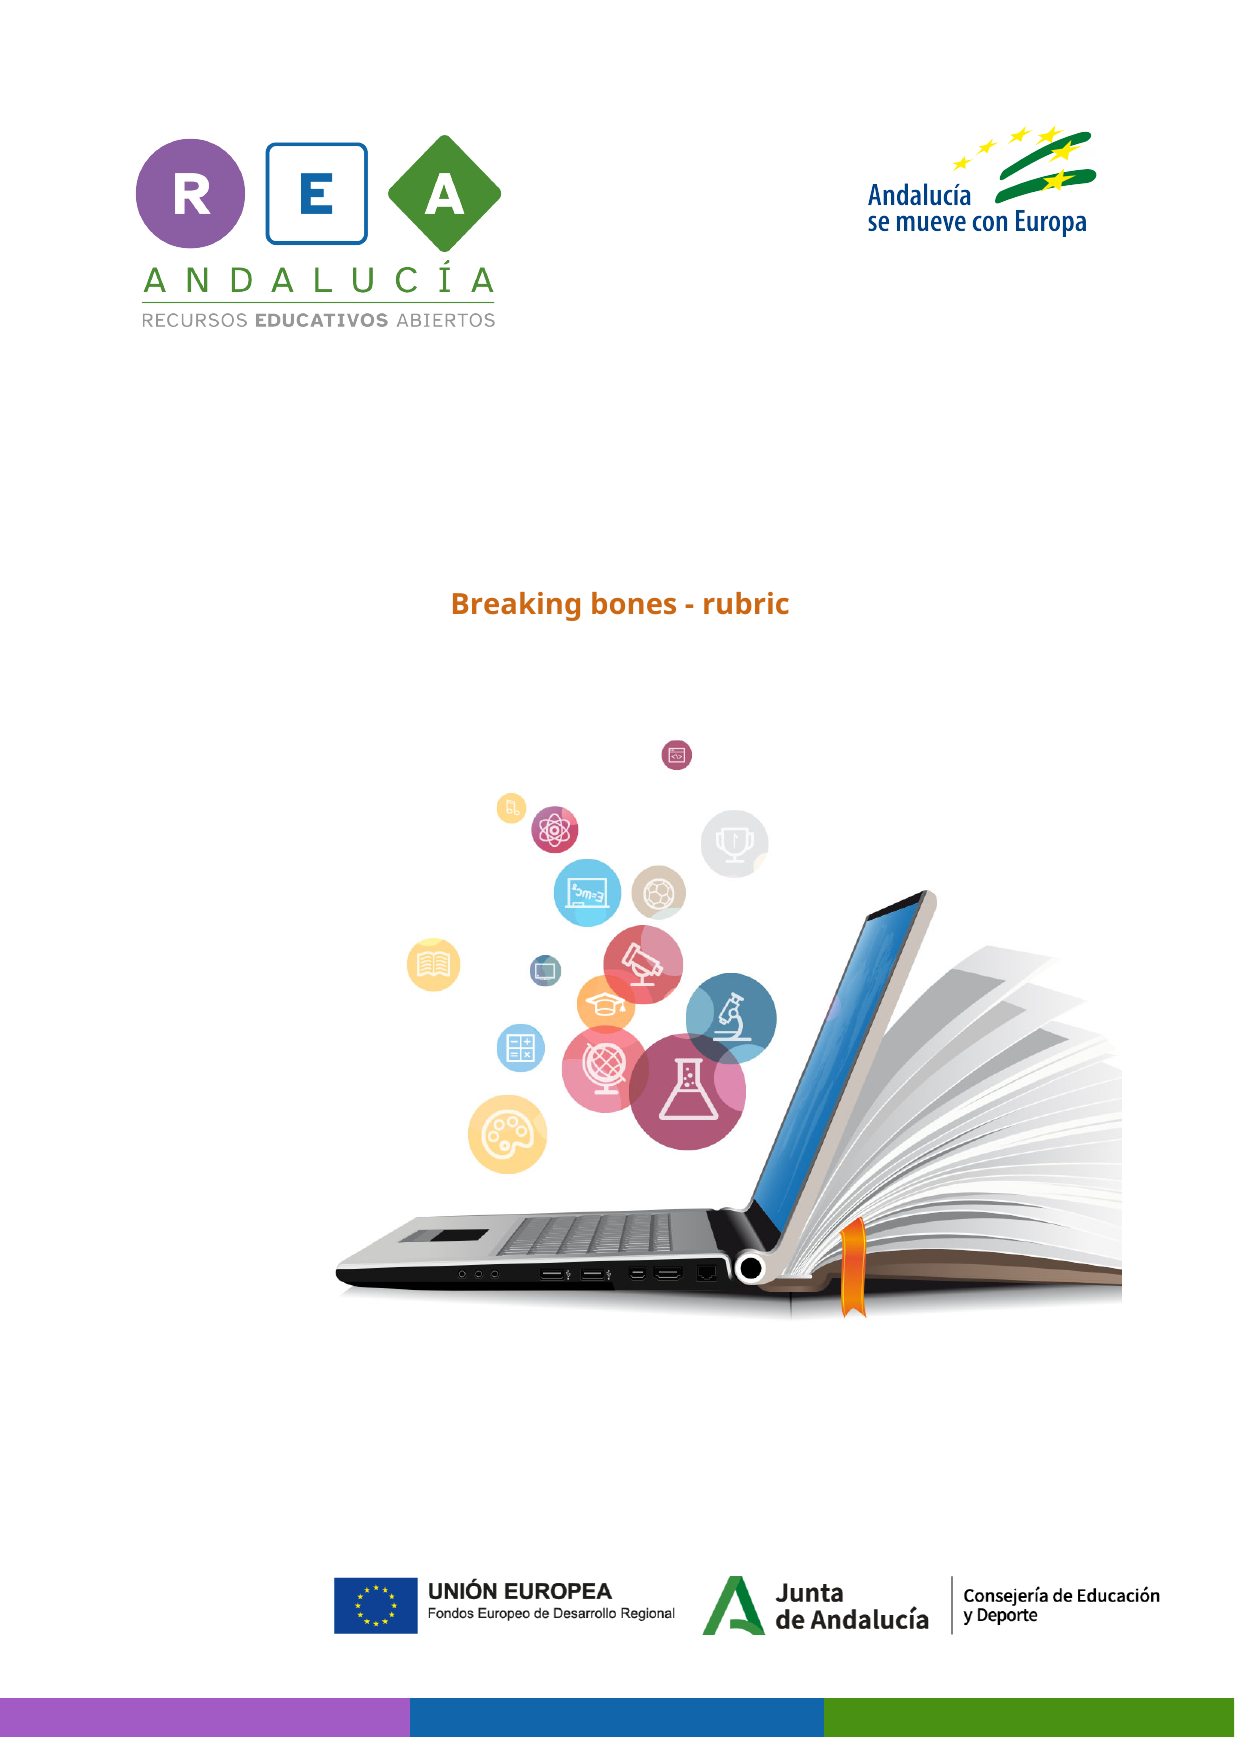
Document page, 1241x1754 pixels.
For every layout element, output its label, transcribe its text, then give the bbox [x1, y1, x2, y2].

picture [118, 118, 520, 355]
title Breaking bones - rubric [118, 583, 1122, 623]
picture [290, 707, 1122, 1349]
picture [868, 125, 1099, 237]
picture [0, 1490, 1235, 1737]
